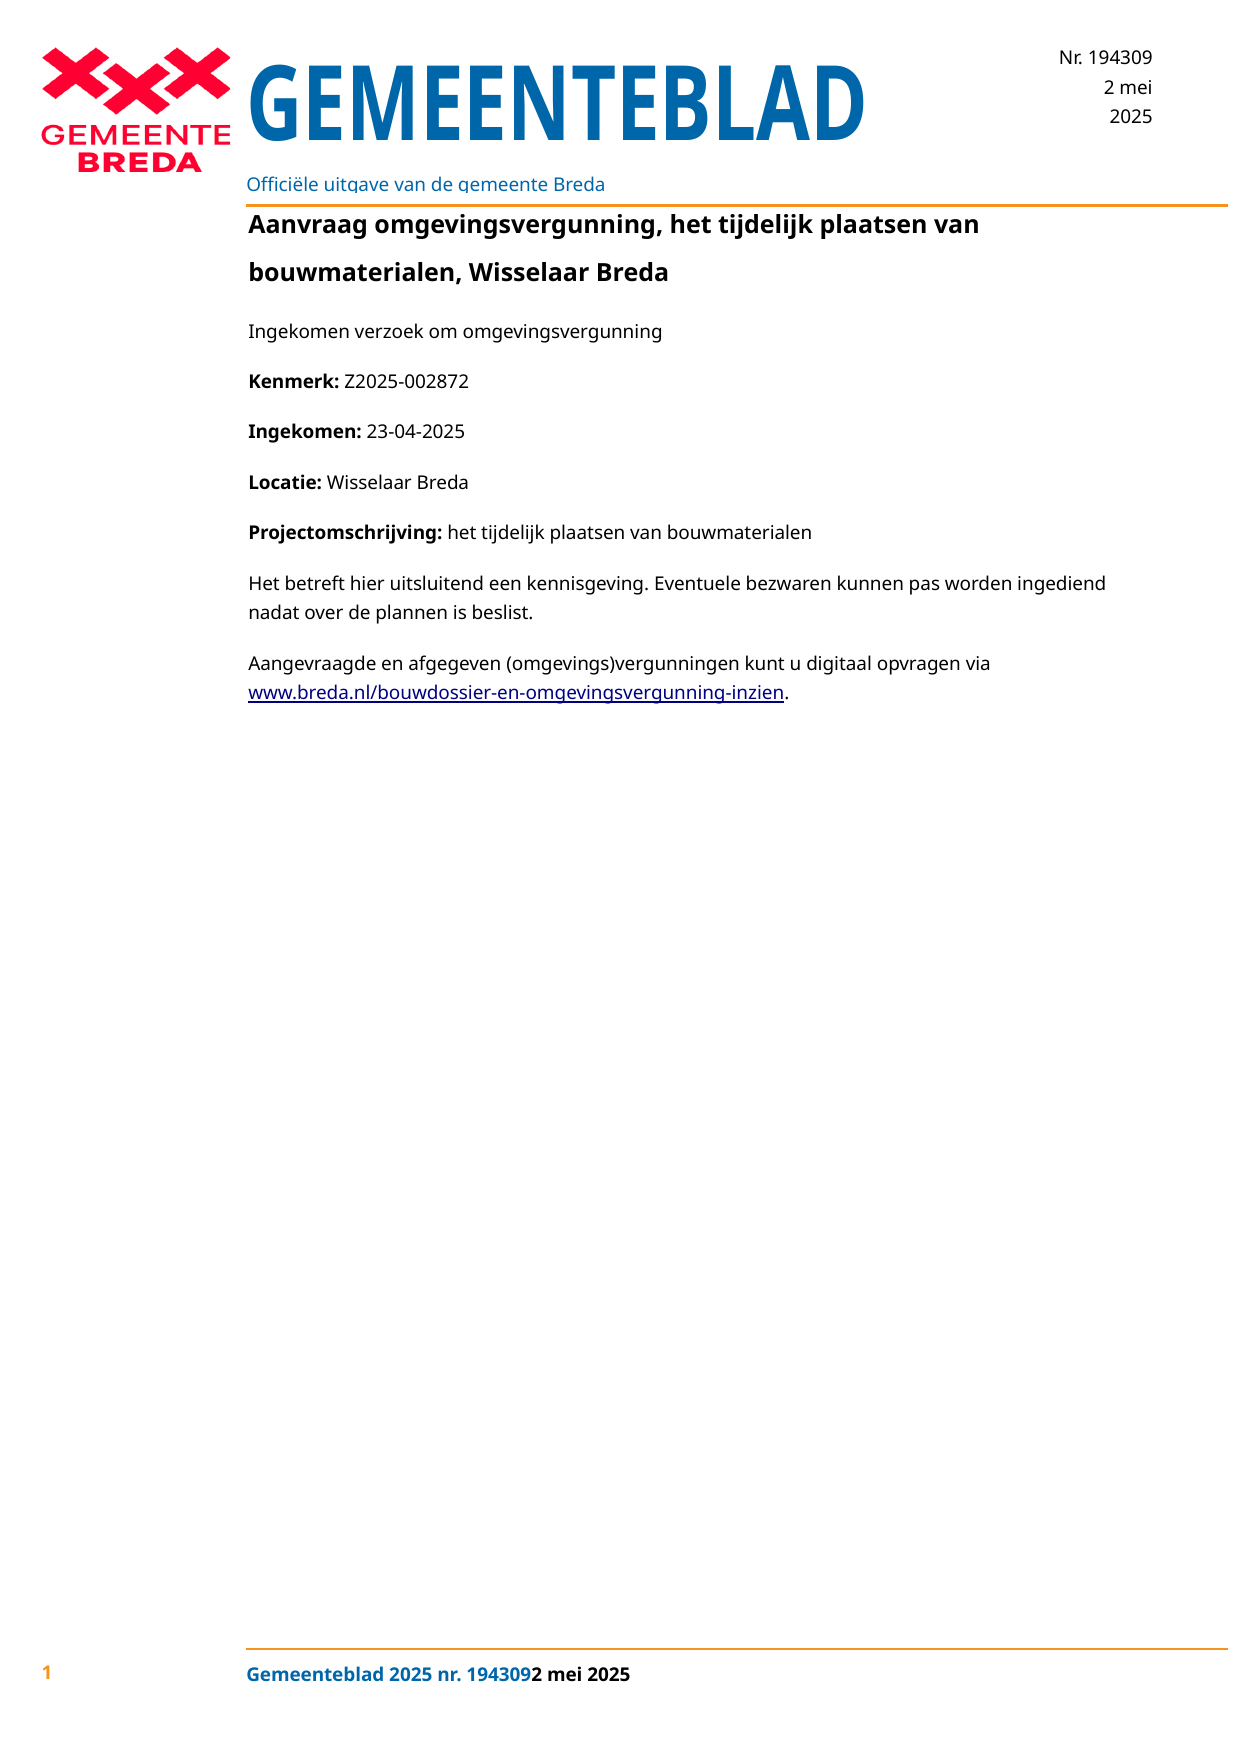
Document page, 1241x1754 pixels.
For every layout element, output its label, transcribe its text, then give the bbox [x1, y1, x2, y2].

text Projectomschrijving: het tijdelijk plaatsen van bouwmaterialen [248, 519, 1152, 545]
text Kenmerk: Z2025-002872 [248, 368, 1152, 394]
text Ingekomen: 23-04-2025 [248, 419, 1152, 444]
text Aangevraagde en afgegeven (omgevings)vergunningen kunt u digitaal opvragen via www.breda.nl/bouwdossier-en-omgevingsvergunning-inzien. [248, 650, 1152, 705]
text Het betreft hier uitsluitend een kennisgeving. Eventuele bezwaren kunnen pas worden ingediend nadat over de plannen is beslist. [248, 570, 1152, 625]
picture [41, 47, 231, 172]
text Ingekomen verzoek om omgevingsvergunning [248, 318, 1152, 344]
text Aanvraag omgevingsvergunning, het tijdelijk plaatsen van bouwmaterialen, Wisselaar Breda [248, 207, 1152, 288]
text Locatie: Wisselaar Breda [248, 469, 1152, 495]
